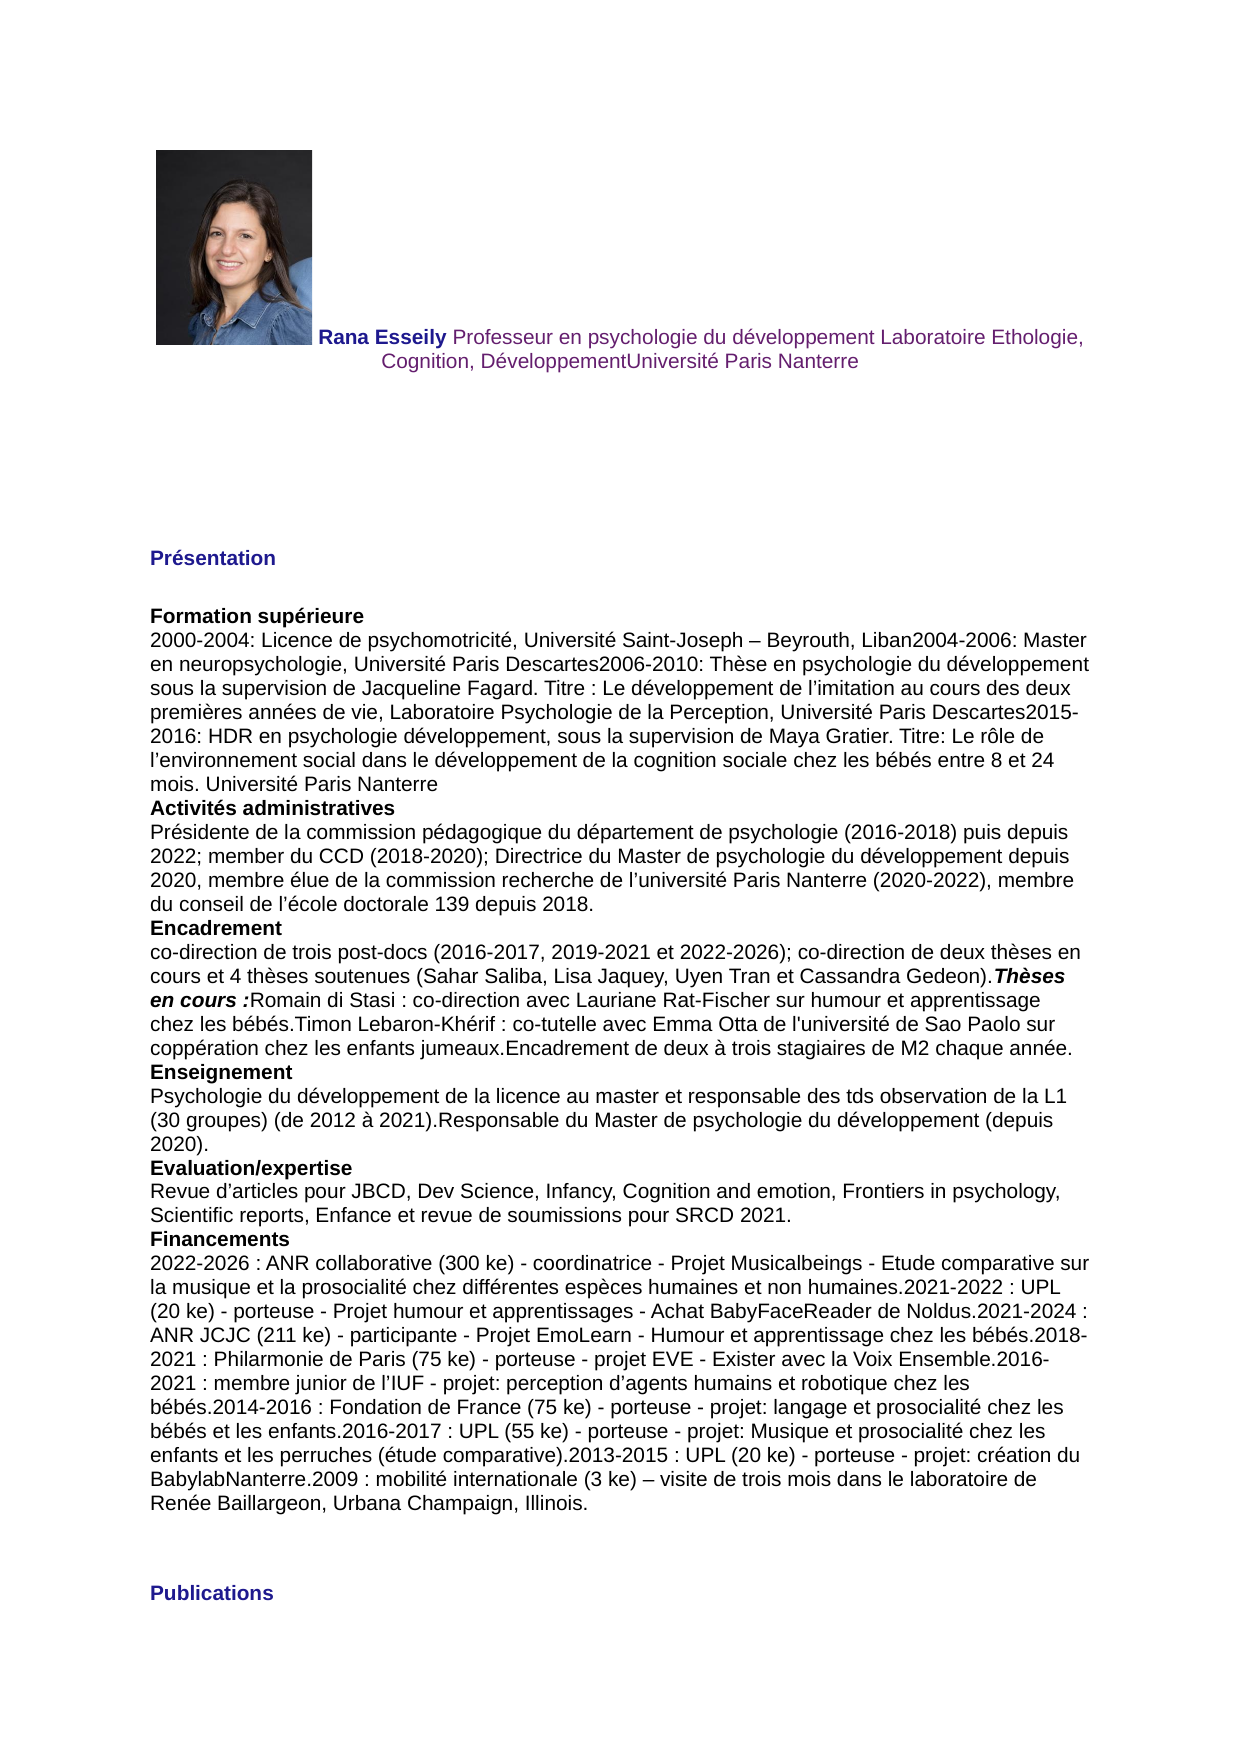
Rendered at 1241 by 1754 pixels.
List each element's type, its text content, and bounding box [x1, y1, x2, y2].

text Evaluation/expertise [150, 1155, 1090, 1179]
subtitle Publications [150, 1580, 1090, 1604]
text Financements [150, 1227, 1090, 1251]
text Enseignement [150, 1059, 1090, 1083]
text 2022-2026 : ANR collaborative (300 ke) - coordinatrice - Projet Musicalbeings - Etude comparative sur la musique et la prosocialité chez différentes espèces humaines et non humaines.2021-2022 : UPL (20 ke) - porteuse - Projet humour et apprentissages - Achat BabyFaceReader de Noldus.2021-2024 : ANR JCJC (211 ke) - participante - Projet EmoLearn - Humour et apprentissage chez les bébés.2018-2021 : Philarmonie de Paris (75 ke) - porteuse - projet EVE - Exister avec la Voix Ensemble.2016-2021 : membre junior de l’IUF - projet: perception d’agents humains et robotique chez les bébés.2014-2016 : Fondation de France (75 ke) - porteuse - projet: langage et prosocialité chez les bébés et les enfants.2016-2017 : UPL (55 ke) - porteuse - projet: Musique et prosocialité chez les enfants et les perruches (étude comparative).2013-2015 : UPL (20 ke) - porteuse - projet: création du BabylabNanterre.2009 : mobilité internationale (3 ke) – visite de trois mois dans le laboratoire de Renée Baillargeon, Urbana Champaign, Illinois. [150, 1251, 1090, 1515]
text Psychologie du développement de la licence au master et responsable des tds observation de la L1 (30 groupes) (de 2012 à 2021).Responsable du Master de psychologie du développement (depuis 2020). [150, 1083, 1090, 1155]
text Formation supérieure [150, 604, 1090, 628]
text Revue d’articles pour JBCD, Dev Science, Infancy, Cognition and emotion, Frontiers in psychology, Scientific reports, Enfance et revue de soumissions pour SRCD 2021. [150, 1179, 1090, 1227]
text Présidente de la commission pédagogique du département de psychologie (2016-2018) puis depuis 2022; member du CCD (2018-2020); Directrice du Master de psychologie du développement depuis 2020, membre élue de la commission recherche de l’université Paris Nanterre (2020-2022), membre du conseil de l’école doctorale 139 depuis 2018. [150, 820, 1090, 916]
picture [156, 150, 313, 345]
text co-direction de trois post-docs (2016-2017, 2019-2021 et 2022-2026); co-direction de deux thèses en cours et 4 thèses soutenues (Sahar Saliba, Lisa Jaquey, Uyen Tran et Cassandra Gedeon).Thèses en cours :Romain di Stasi : co-direction avec Lauriane Rat-Fischer sur humour et apprentissage chez les bébés.Timon Lebaron-Khérif : co-tutelle avec Emma Otta de l'université de Sao Paolo sur coppération chez les enfants jumeaux.Encadrement de deux à trois stagiaires de M2 chaque année. [150, 940, 1090, 1059]
text Encadrement [150, 916, 1090, 940]
subtitle Présentation [150, 546, 1090, 570]
text Activités administratives [150, 796, 1090, 820]
subtitle Rana Esseily Professeur en psychologie du développement Laboratoire Ethologie, Cognition, DéveloppementUniversité Paris Nanterre [150, 150, 1090, 373]
text 2000-2004: Licence de psychomotricité, Université Saint-Joseph – Beyrouth, Liban2004-2006: Master en neuropsychologie, Université Paris Descartes2006-2010: Thèse en psychologie du développement sous la supervision de Jacqueline Fagard. Titre : Le développement de l’imitation au cours des deux premières années de vie, Laboratoire Psychologie de la Perception, Université Paris Descartes2015-2016: HDR en psychologie développement, sous la supervision de Maya Gratier. Titre: Le rôle de l’environnement social dans le développement de la cognition sociale chez les bébés entre 8 et 24 mois. Université Paris Nanterre [150, 628, 1090, 796]
